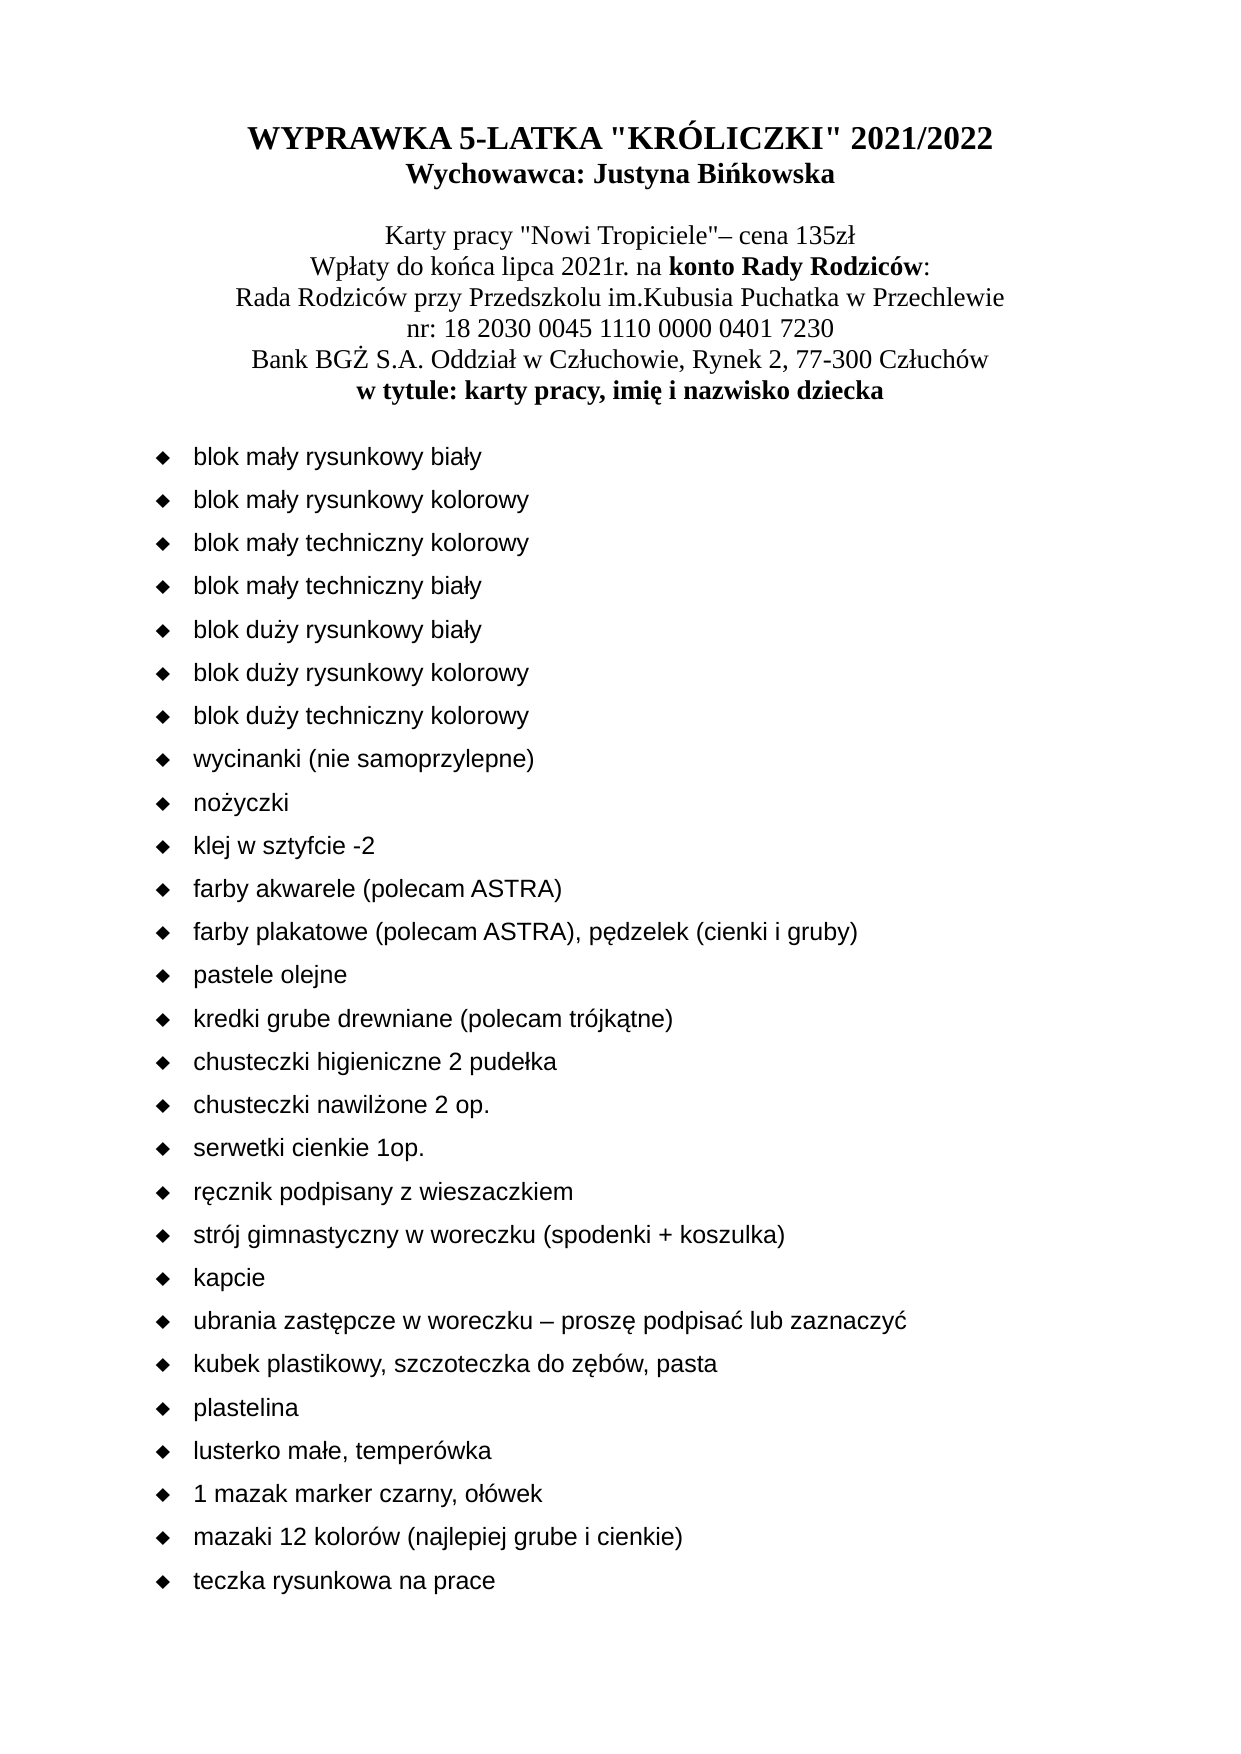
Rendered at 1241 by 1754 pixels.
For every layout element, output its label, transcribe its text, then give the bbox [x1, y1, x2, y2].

list strój gimnastyczny w woreczku (spodenki + koszulka) [156, 1220, 1122, 1249]
list blok mały techniczny biały [156, 571, 1122, 600]
list farby plakatowe (polecam ASTRA), pędzelek (cienki i gruby) [156, 917, 1122, 946]
list blok duży rysunkowy kolorowy [156, 658, 1122, 687]
list nożyczki [156, 787, 1122, 816]
list kubek plastikowy, szczoteczka do zębów, pasta [156, 1349, 1122, 1378]
list plastelina [156, 1393, 1122, 1422]
text WYPRAWKA 5-LATKA "KRÓLICZKI" 2021/2022 [118, 118, 1122, 156]
list chusteczki nawilżone 2 op. [156, 1090, 1122, 1119]
text w tytule: karty pracy, imię i nazwisko dziecka [118, 374, 1122, 406]
list blok mały rysunkowy kolorowy [156, 485, 1122, 514]
list 1 mazak marker czarny, ołówek [156, 1479, 1122, 1508]
list blok duży rysunkowy biały [156, 614, 1122, 643]
list chusteczki higieniczne 2 pudełka [156, 1047, 1122, 1076]
list ubrania zastępcze w woreczku – proszę podpisać lub zaznaczyć [156, 1306, 1122, 1335]
text Bank BGŻ S.A. Oddział w Człuchowie, Rynek 2, 77-300 Człuchów [118, 343, 1122, 374]
text Wychowawca: Justyna Bińkowska [118, 156, 1122, 190]
list kredki grube drewniane (polecam trójkątne) [156, 1004, 1122, 1032]
text nr: 18 2030 0045 1110 0000 0401 7230 [118, 312, 1122, 343]
text Rada Rodziców przy Przedszkolu im.Kubusia Puchatka w Przechlewie [118, 281, 1122, 312]
list ręcznik podpisany z wieszaczkiem [156, 1177, 1122, 1205]
list lusterko małe, temperówka [156, 1436, 1122, 1465]
list blok mały rysunkowy biały [156, 442, 1122, 471]
text Karty pracy "Nowi Tropiciele"– cena 135zł [118, 219, 1122, 250]
list wycinanki (nie samoprzylepne) [156, 744, 1122, 773]
list blok mały techniczny kolorowy [156, 528, 1122, 557]
list mazaki 12 kolorów (najlepiej grube i cienkie) [156, 1522, 1122, 1551]
list klej w sztyfcie -2 [156, 831, 1122, 859]
list farby akwarele (polecam ASTRA) [156, 874, 1122, 903]
list blok duży techniczny kolorowy [156, 701, 1122, 730]
list teczka rysunkowa na prace [156, 1566, 1122, 1594]
list serwetki cienkie 1op. [156, 1133, 1122, 1162]
list kapcie [156, 1263, 1122, 1292]
list pastele olejne [156, 960, 1122, 989]
text Wpłaty do końca lipca 2021r. na konto Rady Rodziców: [118, 250, 1122, 281]
